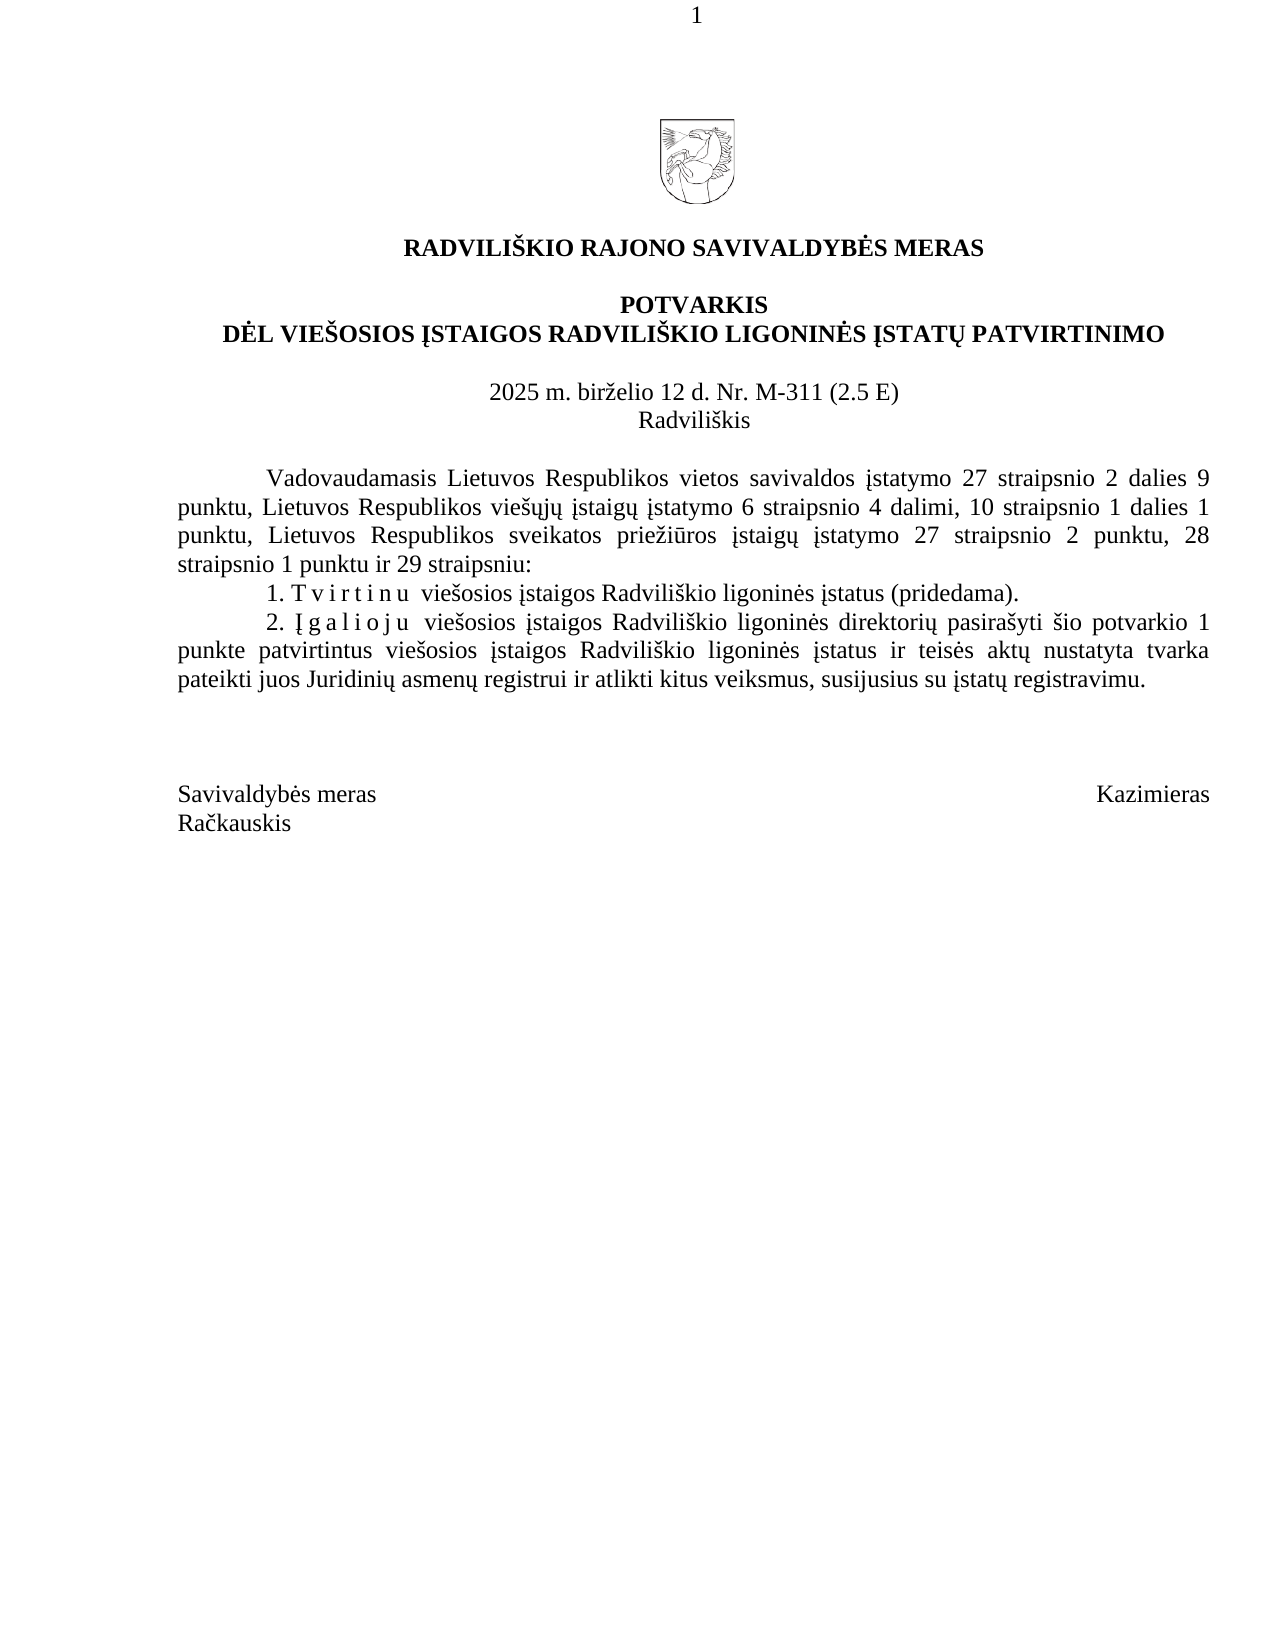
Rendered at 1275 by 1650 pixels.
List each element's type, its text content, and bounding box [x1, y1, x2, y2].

text 2. Įgalioju viešosios įstaigos Radviliškio ligoninės direktorių pasirašyti šio potvarkio 1 punkte patvirtintus viešosios įstaigos Radviliškio ligoninės įstatus ir teisės aktų nustatyta tvarka pateikti juos Juridinių asmenų registrui ir atlikti kitus veiksmus, susijusius su įstatų registravimu. [177, 607, 1211, 693]
text POTVARKIS [177, 290, 1211, 319]
text DĖL VIEŠOSIOS ĮSTAIGOS RADVILIŠKIO LIGONINĖS ĮSTATŲ PATVIRTINIMO [177, 319, 1211, 348]
text Radviliškis [177, 405, 1211, 434]
text 2025 m. birželio 12 d. Nr. M-311 (2.5 E) [177, 377, 1211, 405]
text RADVILIŠKIO RAJONO SAVIVALDYBĖS MERAS [177, 233, 1211, 262]
text 1. Tvirtinu viešosios įstaigos Radviliškio ligoninės įstatus (pridedama). [177, 578, 1211, 607]
text Savivaldybės meras Kazimieras Račkauskis [177, 779, 1211, 837]
text Vadovaudamasis Lietuvos Respublikos vietos savivaldos įstatymo 27 straipsnio 2 dalies 9 punktu, Lietuvos Respublikos viešųjų įstaigų įstatymo 6 straipsnio 4 dalimi, 10 straipsnio 1 dalies 1 punktu, Lietuvos Respublikos sveikatos priežiūros įstaigų įstatymo 27 straipsnio 2 punktu, 28 straipsnio 1 punktu ir 29 straipsniu: [177, 463, 1211, 578]
